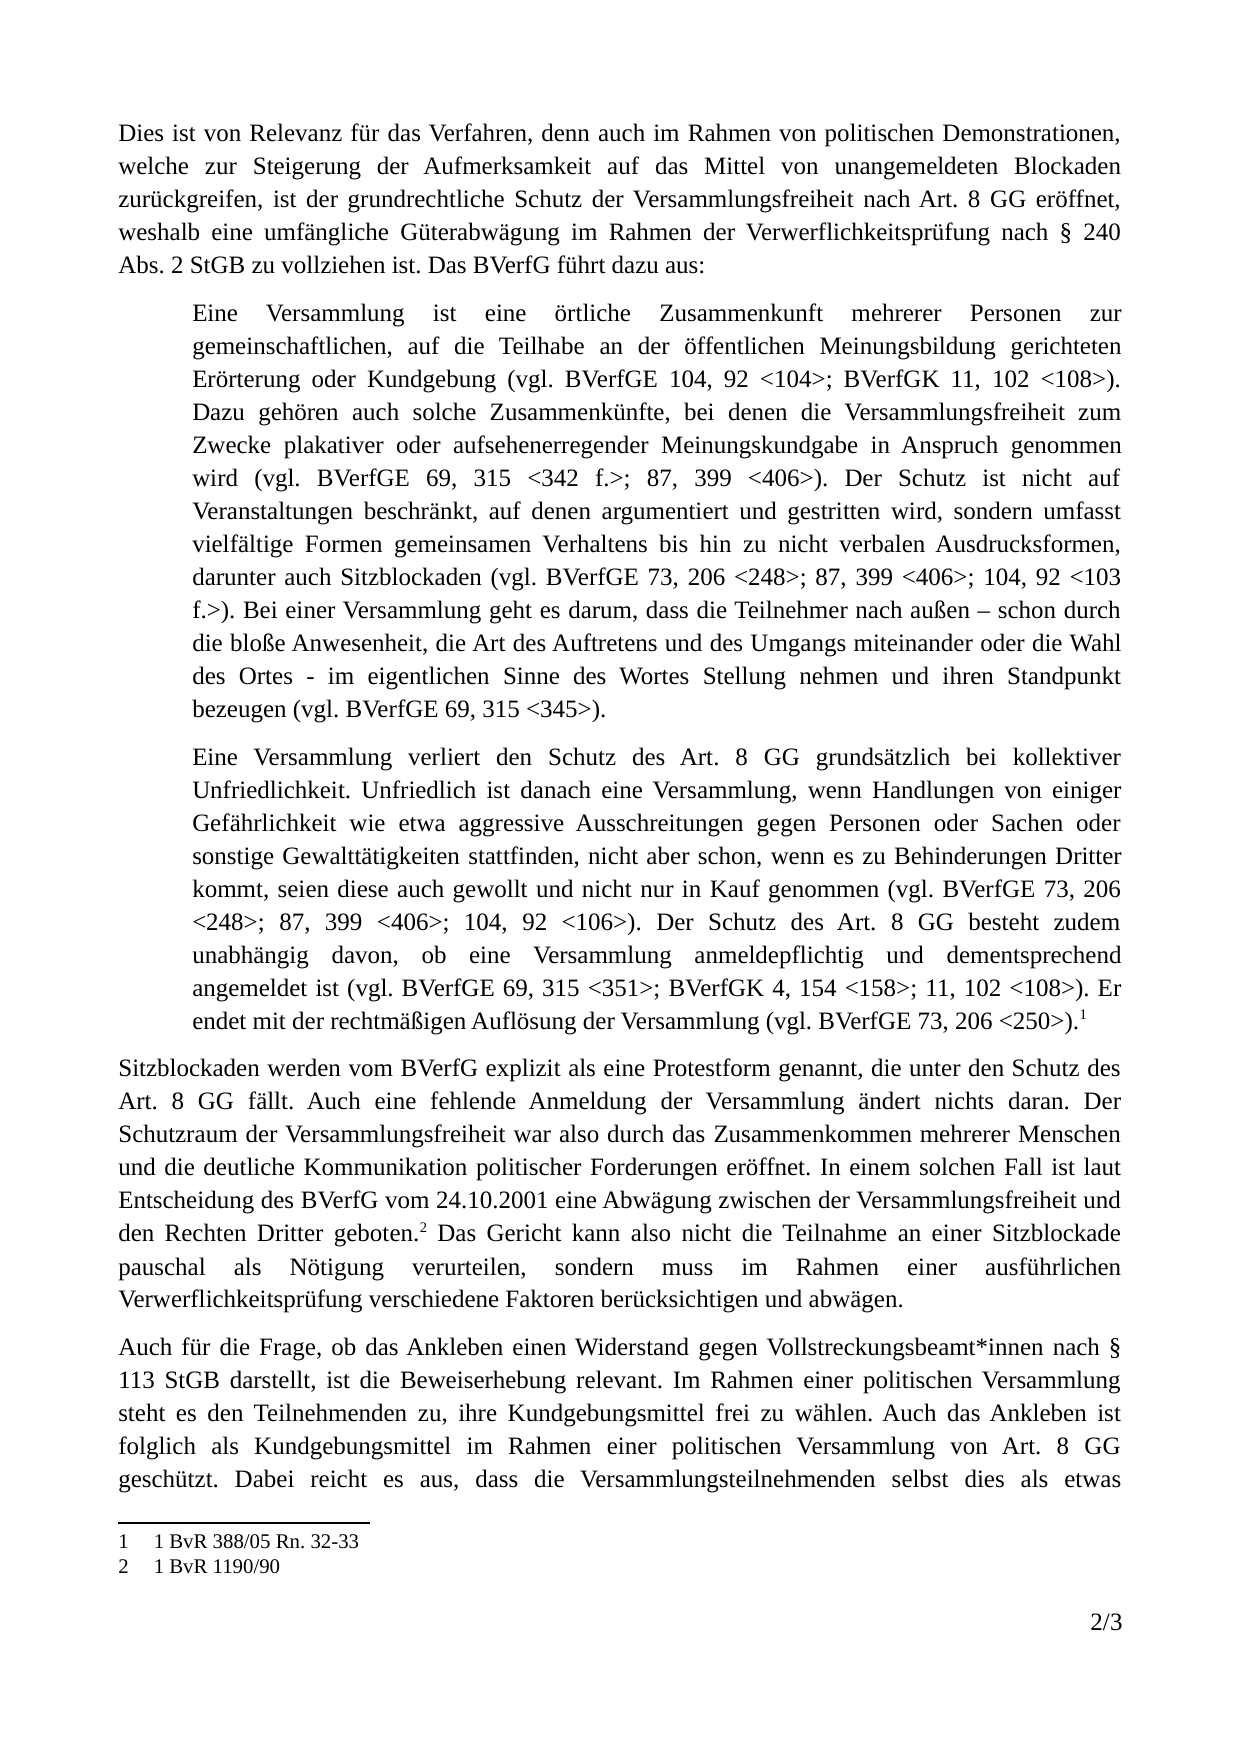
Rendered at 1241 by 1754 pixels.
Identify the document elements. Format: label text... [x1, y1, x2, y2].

text 1 BvR 388/05 Rn. 32-33 [118, 1529, 1122, 1553]
text 1 BvR 1190/90 [118, 1553, 1122, 1578]
text Sitzblockaden werden vom BVerfG explizit als eine Protestform genannt, die unter den Schutz des Art. 8 GG fällt. Auch eine fehlende Anmeldung der Versammlung ändert nichts daran. Der Schutzraum der Versammlungsfreiheit war also durch das Zusammenkommen mehrerer Menschen und die deutliche Kommunikation politischer Forderungen eröffnet. In einem solchen Fall ist laut Entscheidung des BVerfG vom 24.10.2001 eine Abwägung zwischen der Versammlungsfreiheit und den Rechten Dritter geboten. Das Gericht kann also nicht die Teilnahme an einer Sitzblockade pauschal als Nötigung verurteilen, sondern muss im Rahmen einer ausführlichen Verwerflichkeitsprüfung verschiedene Faktoren berücksichtigen und abwägen. [118, 1053, 1122, 1313]
text Eine Versammlung ist eine örtliche Zusammenkunft mehrerer Personen zur gemeinschaftlichen, auf die Teilhabe an der öffentlichen Meinungsbildung gerichteten Erörterung oder Kundgebung (vgl. BVerfGE 104, 92 <104>; BVerfGK 11, 102 <108>). Dazu gehören auch solche Zusammenkünfte, bei denen die Versammlungsfreiheit zum Zwecke plakativer oder aufsehenerregender Meinungskundgabe in Anspruch genommen wird (vgl. BVerfGE 69, 315 <342 f.>; 87, 399 <406>). Der Schutz ist nicht auf Veranstaltungen beschränkt, auf denen argumentiert und gestritten wird, sondern umfasst vielfältige Formen gemeinsamen Verhaltens bis hin zu nicht verbalen Ausdrucksformen, darunter auch Sitzblockaden (vgl. BVerfGE 73, 206 <248>; 87, 399 <406>; 104, 92 <103 f.>). Bei einer Versammlung geht es darum, dass die Teilnehmer nach außen – schon durch die bloße Anwesenheit, die Art des Auftretens und des Umgangs miteinander oder die Wahl des Ortes - im eigentlichen Sinne des Wortes Stellung nehmen und ihren Standpunkt bezeugen (vgl. BVerfGE 69, 315 <345>). [192, 298, 1122, 723]
text Dies ist von Relevanz für das Verfahren, denn auch im Rahmen von politischen Demonstrationen, welche zur Steigerung der Aufmerksamkeit auf das Mittel von unangemeldeten Blockaden zurückgreifen, ist der grundrechtliche Schutz der Versammlungsfreiheit nach Art. 8 GG eröffnet, weshalb eine umfängliche Güterabwägung im Rahmen der Verwerflichkeitsprüfung nach § 240 Abs. 2 StGB zu vollziehen ist. Das BVerfG führt dazu aus: [118, 118, 1122, 279]
text Auch für die Frage, ob das Ankleben einen Widerstand gegen Vollstreckungsbeamt*innen nach § 113 StGB darstellt, ist die Beweiserhebung relevant. Im Rahmen einer politischen Versammlung steht es den Teilnehmenden zu, ihre Kundgebungsmittel frei zu wählen. Auch das Ankleben ist folglich als Kundgebungsmittel im Rahmen einer politischen Versammlung von Art. 8 GG geschützt. Dabei reicht es aus, dass die Versammlungsteilnehmenden selbst dies als etwas [118, 1332, 1122, 1493]
text Eine Versammlung verliert den Schutz des Art. 8 GG grundsätzlich bei kollektiver Unfriedlichkeit. Unfriedlich ist danach eine Versammlung, wenn Handlungen von einiger Gefährlichkeit wie etwa aggressive Ausschreitungen gegen Personen oder Sachen oder sonstige Gewalttätigkeiten stattfinden, nicht aber schon, wenn es zu Behinderungen Dritter kommt, seien diese auch gewollt und nicht nur in Kauf genommen (vgl. BVerfGE 73, 206 <248>; 87, 399 <406>; 104, 92 <106>). Der Schutz des Art. 8 GG besteht zudem unabhängig davon, ob eine Versammlung anmeldepflichtig und dementsprechend angemeldet ist (vgl. BVerfGE 69, 315 <351>; BVerfGK 4, 154 <158>; 11, 102 <108>). Er endet mit der rechtmäßigen Auflösung der Versammlung (vgl. BVerfGE 73, 206 <250>). [192, 742, 1122, 1034]
